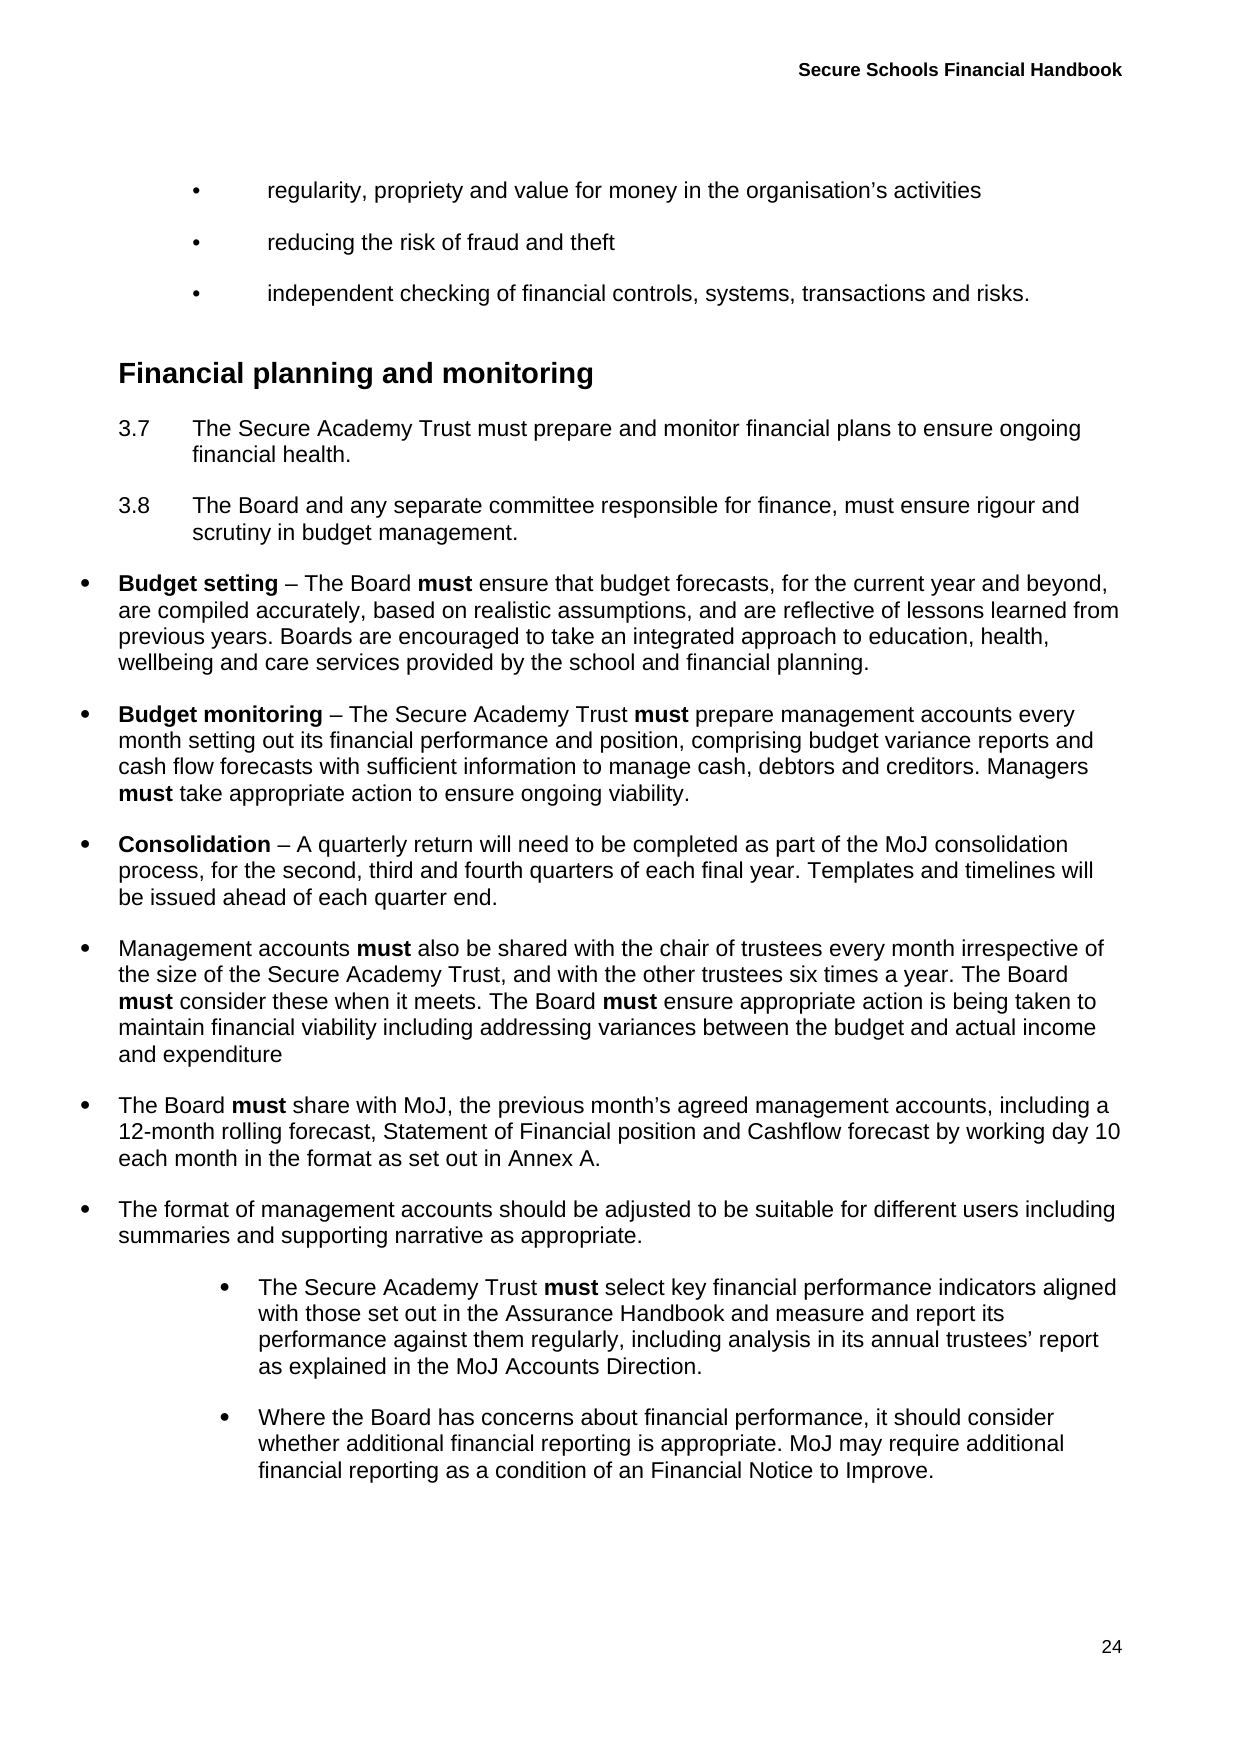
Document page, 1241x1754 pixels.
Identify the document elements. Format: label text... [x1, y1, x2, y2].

list Where the Board has concerns about financial performance, it should consider whether additional financial reporting is appropriate. MoJ may require additional financial reporting as a condition of an Financial Notice to Improve. [221, 1404, 1122, 1483]
list • regularity, propriety and value for money in the organisation’s activities [192, 177, 1122, 203]
list The Board and any separate committee responsible for finance, must ensure rigour and scrutiny in budget management. [118, 492, 1122, 545]
list The Secure Academy Trust must select key financial performance indicators aligned with those set out in the Assurance Handbook and measure and report its performance against them regularly, including analysis in its annual trustees’ report as explained in the MoJ Accounts Direction. [221, 1274, 1122, 1379]
subtitle Financial planning and monitoring [118, 356, 1122, 390]
list The Secure Academy Trust must prepare and monitor financial plans to ensure ongoing financial health. [118, 415, 1122, 467]
list • reducing the risk of fraud and theft [192, 228, 1122, 255]
list Management accounts must also be shared with the chair of trustees every month irrespective of the size of the Secure Academy Trust, and with the other trustees six times a year. The Board must consider these when it meets. The Board must ensure appropriate action is being taken to maintain financial viability including addressing variances between the budget and actual income and expenditure [81, 935, 1122, 1067]
list Consolidation – A quarterly return will need to be completed as part of the MoJ consolidation process, for the second, third and fourth quarters of each final year. Templates and timelines will be issued ahead of each quarter end. [81, 831, 1122, 910]
list Budget monitoring – The Secure Academy Trust must prepare management accounts every month setting out its financial performance and position, comprising budget variance reports and cash flow forecasts with sufficient information to manage cash, debtors and creditors. Managers must take appropriate action to ensure ongoing viability. [81, 701, 1122, 806]
list The format of management accounts should be adjusted to be suitable for different users including summaries and supporting narrative as appropriate. [81, 1196, 1122, 1249]
list The Board must share with MoJ, the previous month’s agreed management accounts, including a 12-month rolling forecast, Statement of Financial position and Cashflow forecast by working day 10 each month in the format as set out in Annex A. [81, 1092, 1122, 1171]
list Budget setting – The Board must ensure that budget forecasts, for the current year and beyond, are compiled accurately, based on realistic assumptions, and are reflective of lessons learned from previous years. Boards are encouraged to take an integrated approach to education, health, wellbeing and care services provided by the school and financial planning. [81, 570, 1122, 676]
list • independent checking of financial controls, systems, transactions and risks. [192, 280, 1122, 306]
